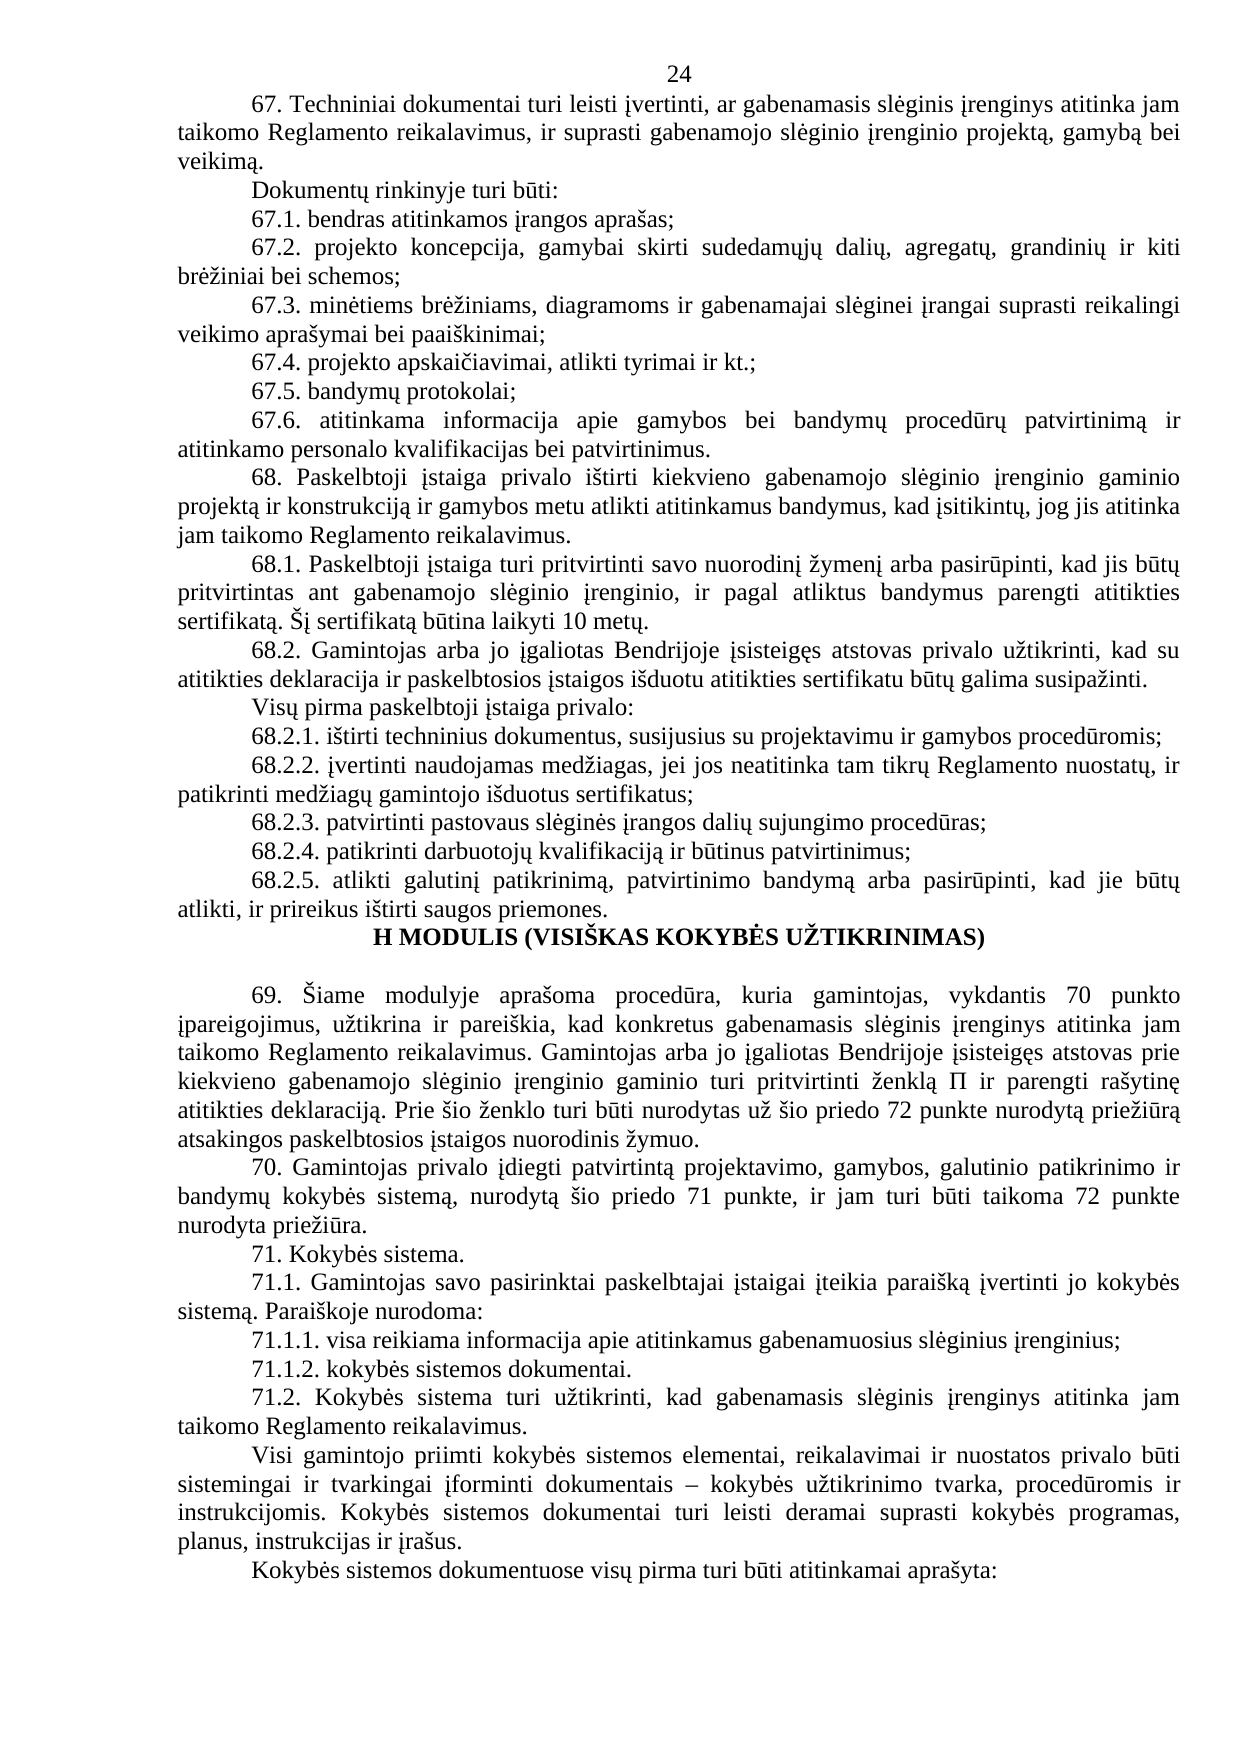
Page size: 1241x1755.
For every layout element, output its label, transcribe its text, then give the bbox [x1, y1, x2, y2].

text 67.3. minėtiems brėžiniams, diagramoms ir gabenamajai slėginei įrangai suprasti reikalingi veikimo aprašymai bei paaiškinimai; [177, 290, 1181, 347]
text 68.2.4. patikrinti darbuotojų kvalifikaciją ir būtinus patvirtinimus; [177, 836, 1181, 865]
text Visi gamintojo priimti kokybės sistemos elementai, reikalavimai ir nuostatos privalo būti sistemingai ir tvarkingai įforminti dokumentais – kokybės užtikrinimo tvarka, procedūromis ir instrukcijomis. Kokybės sistemos dokumentai turi leisti deramai suprasti kokybės programas, planus, instrukcijas ir įrašus. [177, 1440, 1181, 1555]
text Visų pirma paskelbtoji įstaiga privalo: [177, 692, 1181, 721]
text 71.1.1. visa reikiama informacija apie atitinkamus gabenamuosius slėginius įrenginius; [177, 1325, 1181, 1354]
text 68.2. Gamintojas arba jo įgaliotas Bendrijoje įsisteigęs atstovas privalo užtikrinti, kad su atitikties deklaracija ir paskelbtosios įstaigos išduotu atitikties sertifikatu būtų galima susipažinti. [177, 635, 1181, 692]
text H MODULIS (VISIŠKAS KOKYBĖS UŽTIKRINIMAS) [177, 922, 1181, 951]
text 68.2.3. patvirtinti pastovaus slėginės įrangos dalių sujungimo procedūras; [177, 807, 1181, 836]
text Kokybės sistemos dokumentuose visų pirma turi būti atitinkamai aprašyta: [177, 1555, 1181, 1584]
text 69. Šiame modulyje aprašoma procedūra, kuria gamintojas, vykdantis 70 punkto įpareigojimus, užtikrina ir pareiškia, kad konkretus gabenamasis slėginis įrenginys atitinka jam taikomo Reglamento reikalavimus. Gamintojas arba jo įgaliotas Bendrijoje įsisteigęs atstovas prie kiekvieno gabenamojo slėginio įrenginio gaminio turi pritvirtinti ženklą Π ir parengti rašytinę atitikties deklaraciją. Prie šio ženklo turi būti nurodytas už šio priedo 72 punkte nurodytą priežiūrą atsakingos paskelbtosios įstaigos nuorodinis žymuo. [177, 980, 1181, 1152]
text 68.2.2. įvertinti naudojamas medžiagas, jei jos neatitinka tam tikrų Reglamento nuostatų, ir patikrinti medžiagų gamintojo išduotus sertifikatus; [177, 750, 1181, 807]
text 68. Paskelbtoji įstaiga privalo ištirti kiekvieno gabenamojo slėginio įrenginio gaminio projektą ir konstrukciją ir gamybos metu atlikti atitinkamus bandymus, kad įsitikintų, jog jis atitinka jam taikomo Reglamento reikalavimus. [177, 462, 1181, 549]
text 70. Gamintojas privalo įdiegti patvirtintą projektavimo, gamybos, galutinio patikrinimo ir bandymų kokybės sistemą, nurodytą šio priedo 71 punkte, ir jam turi būti taikoma 72 punkte nurodyta priežiūra. [177, 1152, 1181, 1239]
text 68.1. Paskelbtoji įstaiga turi pritvirtinti savo nuorodinį žymenį arba pasirūpinti, kad jis būtų pritvirtintas ant gabenamojo slėginio įrenginio, ir pagal atliktus bandymus parengti atitikties sertifikatą. Šį sertifikatą būtina laikyti 10 metų. [177, 549, 1181, 635]
text 68.2.1. ištirti techninius dokumentus, susijusius su projektavimu ir gamybos procedūromis; [177, 721, 1181, 750]
text 71.1. Gamintojas savo pasirinktai paskelbtajai įstaigai įteikia paraišką įvertinti jo kokybės sistemą. Paraiškoje nurodoma: [177, 1267, 1181, 1325]
text 67.1. bendras atitinkamos įrangos aprašas; [177, 204, 1181, 232]
text 67.6. atitinkama informacija apie gamybos bei bandymų procedūrų patvirtinimą ir atitinkamo personalo kvalifikacijas bei patvirtinimus. [177, 405, 1181, 462]
text 71. Kokybės sistema. [177, 1239, 1181, 1267]
text 68.2.5. atlikti galutinį patikrinimą, patvirtinimo bandymą arba pasirūpinti, kad jie būtų atlikti, ir prireikus ištirti saugos priemones. [177, 865, 1181, 922]
text 67.2. projekto koncepcija, gamybai skirti sudedamųjų dalių, agregatų, grandinių ir kiti brėžiniai bei schemos; [177, 232, 1181, 290]
text 71.2. Kokybės sistema turi užtikrinti, kad gabenamasis slėginis įrenginys atitinka jam taikomo Reglamento reikalavimus. [177, 1382, 1181, 1440]
text 67.4. projekto apskaičiavimai, atlikti tyrimai ir kt.; [177, 347, 1181, 376]
text 67.5. bandymų protokolai; [177, 376, 1181, 405]
text 71.1.2. kokybės sistemos dokumentai. [177, 1354, 1181, 1382]
text Dokumentų rinkinyje turi būti: [177, 175, 1181, 204]
text 67. Techniniai dokumentai turi leisti įvertinti, ar gabenamasis slėginis įrenginys atitinka jam taikomo Reglamento reikalavimus, ir suprasti gabenamojo slėginio įrenginio projektą, gamybą bei veikimą. [177, 89, 1181, 175]
